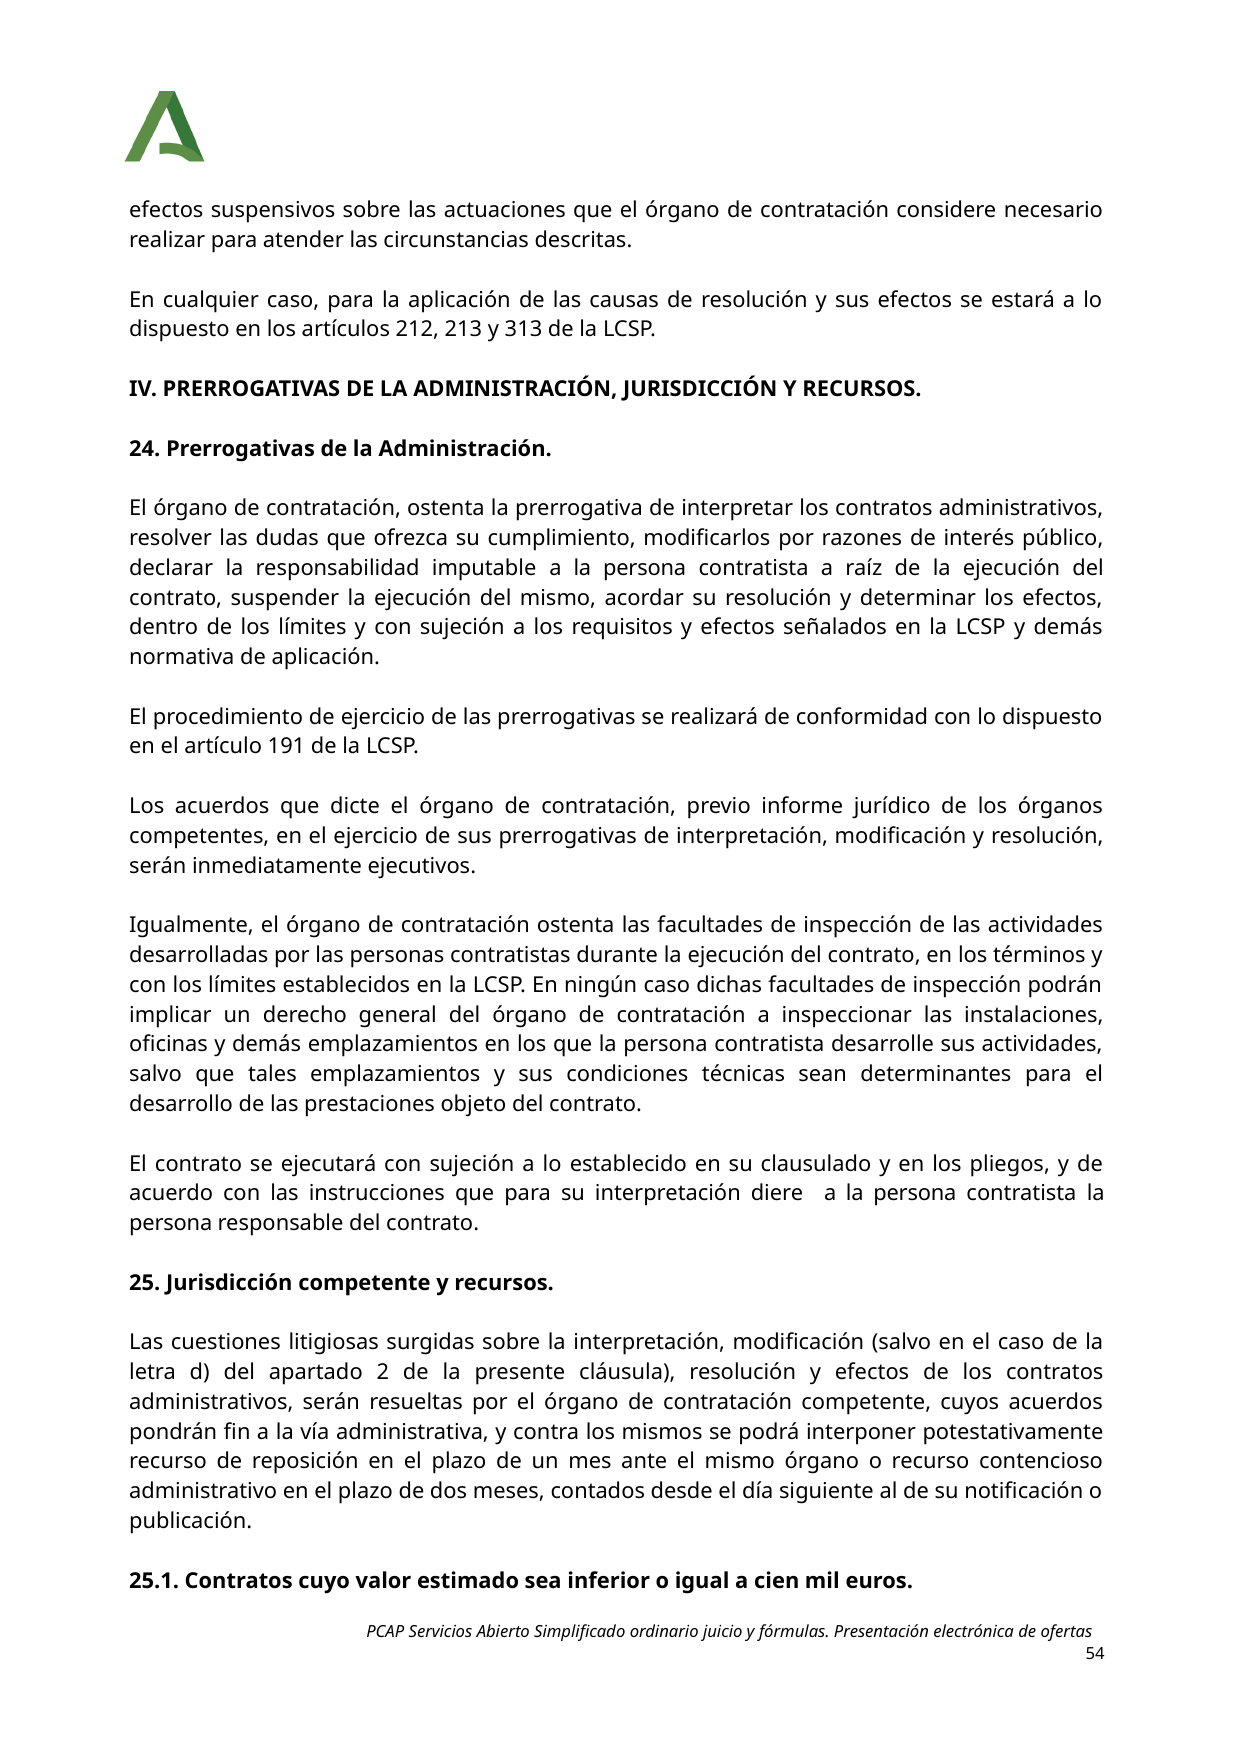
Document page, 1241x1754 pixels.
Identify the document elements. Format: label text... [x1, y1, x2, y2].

text Las cuestiones litigiosas surgidas sobre la interpretación, modificación (salvo en el caso de la letra d) del apartado 2 de la presente cláusula), resolución y efectos de los contratos administrativos, serán resueltas por el órgano de contratación competente, cuyos acuerdos pondrán fin a la vía administrativa, y contra los mismos se podrá interponer potestativamente recurso de reposición en el plazo de un mes ante el mismo órgano o recurso contencioso administrativo en el plazo de dos meses, contados desde el día siguiente al de su notificación o publicación. [129, 1326, 1104, 1535]
text En cualquier caso, para la aplicación de las causas de resolución y sus efectos se estará a lo dispuesto en los artículos 212, 213 y 313 de la LCSP. [129, 284, 1104, 343]
text El contrato se ejecutará con sujeción a lo establecido en su clausulado y en los pliegos, y de acuerdo con las instrucciones que para su interpretación diere a la persona contratista la persona responsable del contrato. [129, 1148, 1104, 1237]
text 24. Prerrogativas de la Administración. [129, 433, 1104, 462]
text IV. PRERROGATIVAS DE LA ADMINISTRACIÓN, JURISDICCIÓN Y RECURSOS. [129, 373, 1104, 403]
text Los acuerdos que dicte el órgano de contratación, previo informe jurídico de los órganos competentes, en el ejercicio de sus prerrogativas de interpretación, modificación y resolución, serán inmediatamente ejecutivos. [129, 790, 1104, 879]
text El procedimiento de ejercicio de las prerrogativas se realizará de conformidad con lo dispuesto en el artículo 191 de la LCSP. [129, 701, 1104, 760]
list efectos suspensivos sobre las actuaciones que el órgano de contratación considere necesario realizar para atender las circunstancias descritas. [129, 194, 1104, 254]
picture [120, 86, 209, 166]
text 25.1. Contratos cuyo valor estimado sea inferior o igual a cien mil euros. [129, 1565, 1104, 1594]
text 25. Jurisdicción competente y recursos. [129, 1267, 1104, 1297]
text Igualmente, el órgano de contratación ostenta las facultades de inspección de las actividades desarrolladas por las personas contratistas durante la ejecución del contrato, en los términos y con los límites establecidos en la LCSP. En ningún caso dichas facultades de inspección podrán implicar un derecho general del órgano de contratación a inspeccionar las instalaciones, oficinas y demás emplazamientos en los que la persona contratista desarrolle sus actividades, salvo que tales emplazamientos y sus condiciones técnicas sean determinantes para el desarrollo de las prestaciones objeto del contrato. [129, 909, 1104, 1118]
text El órgano de contratación, ostenta la prerrogativa de interpretar los contratos administrativos, resolver las dudas que ofrezca su cumplimiento, modificarlos por razones de interés público, declarar la responsabilidad imputable a la persona contratista a raíz de la ejecución del contrato, suspender la ejecución del mismo, acordar su resolución y determinar los efectos, dentro de los límites y con sujeción a los requisitos y efectos señalados en la LCSP y demás normativa de aplicación. [129, 492, 1104, 671]
